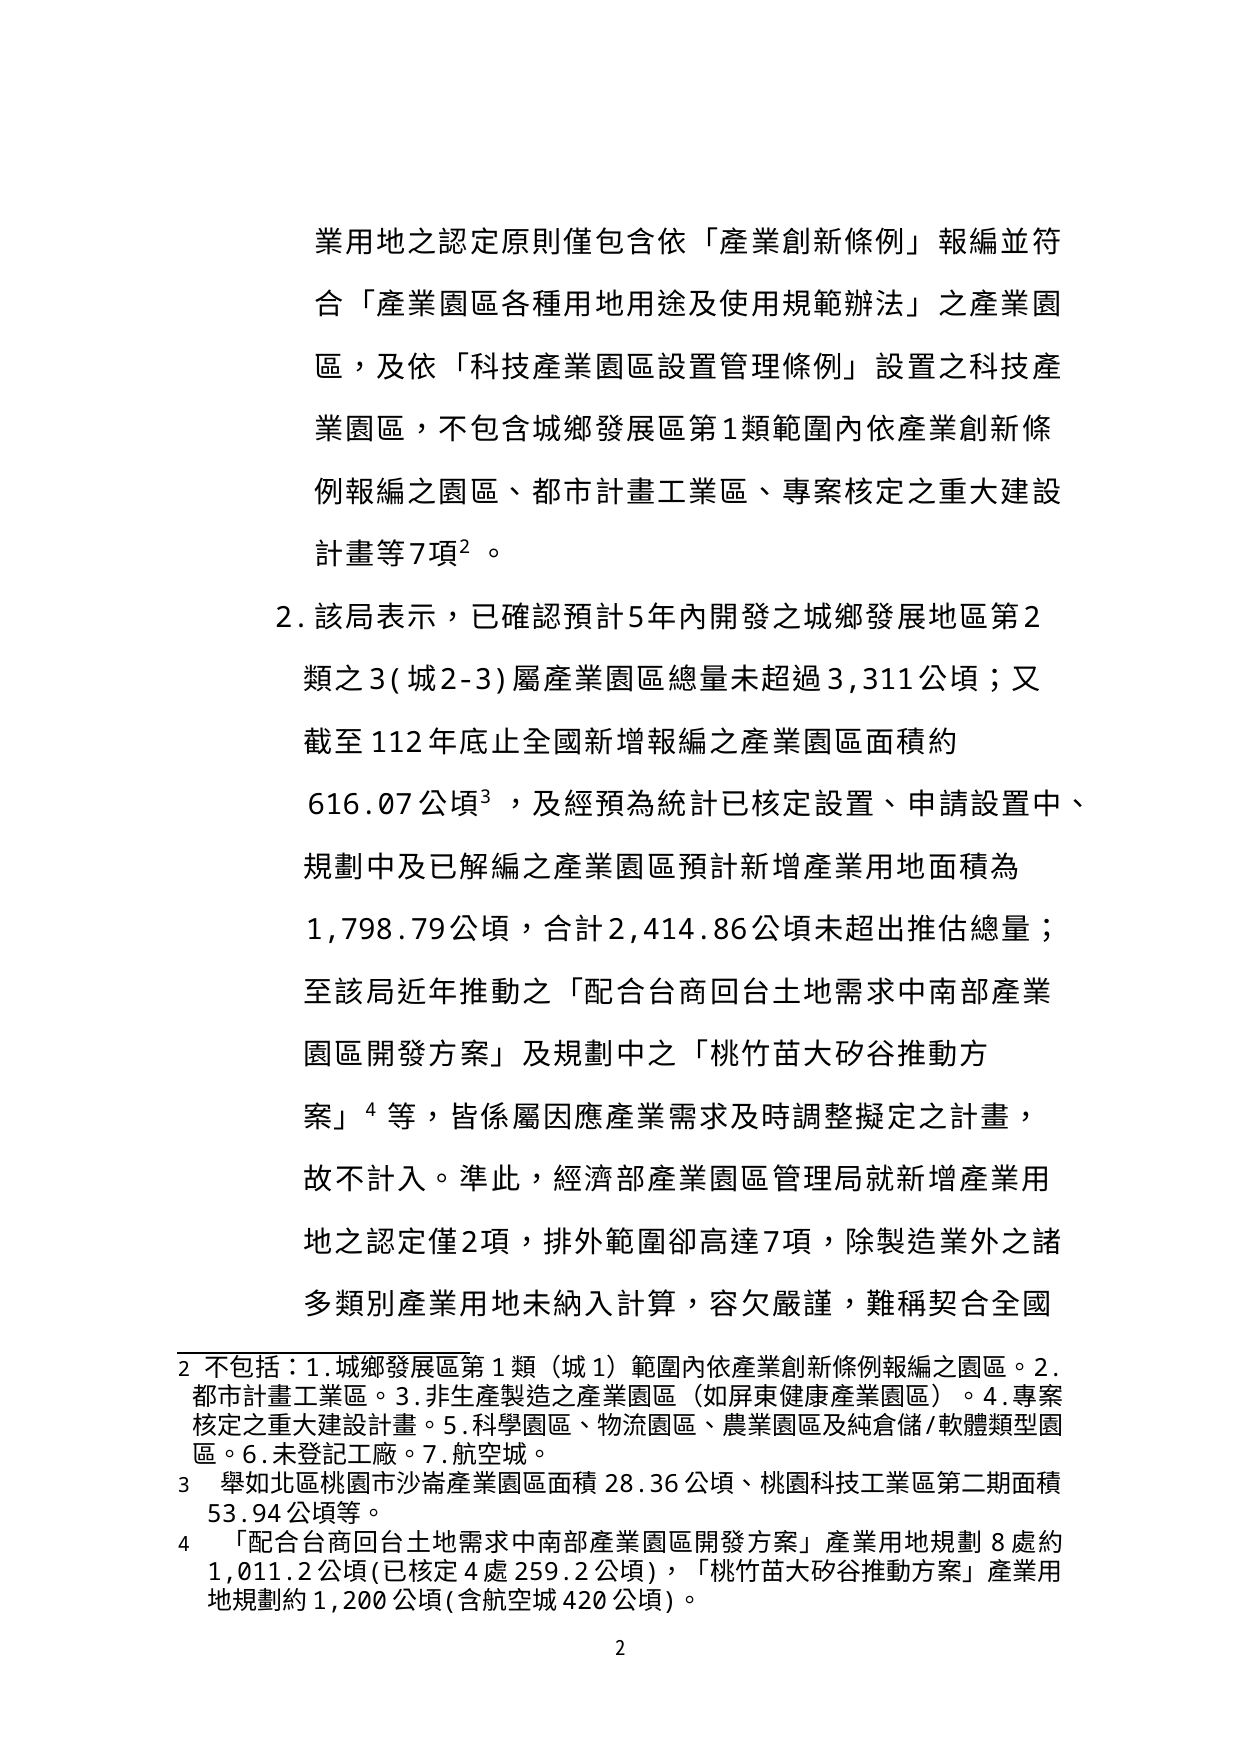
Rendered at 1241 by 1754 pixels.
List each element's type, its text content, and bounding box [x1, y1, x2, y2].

list 不包括：1.城鄉發展區第1類（城1）範圍內依產業創新條例報編之園區。2.都市計畫工業區。3.非生產製造之產業園區（如屏東健康產業園區）。4.專案核定之重大建設計畫。5.科學園區、物流園區、農業園區及純倉儲/軟體類型園區。6.未登記工廠。7.航空城。 [177, 1353, 1063, 1469]
text 2.該局表示，已確認預計5年內開發之城鄉發展地區第2類之3(城2-3)屬產業園區總量未超過3,311公頃；又截至112年底止全國新增報編之產業園區面積約616.07公頃，及經預為統計已核定設置、申請設置中、規劃中及已解編之產業園區預計新增產業用地面積為1,798.79公頃，合計2,414.86公頃未超出推估總量；至該局近年推動之「配合台商回台土地需求中南部產業園區開發方案」及規劃中之「桃竹苗大矽谷推動方案」等，皆係屬因應產業需求及時調整擬定之計畫，故不計入。準此，經濟部產業園區管理局就新增產業用地之認定僅2項，排外範圍卻高達7項，除製造業外之諸多類別產業用地未納入計算，容欠嚴謹，難稱契合全國國土計畫產業用地成長管理之精神。 [266, 573, 1063, 1323]
list 業用地之認定原則僅包含依「產業創新條例」報編並符合「產業園區各種用地用途及使用規範辦法」之產業園區，及依「科技產業園區設置管理條例」設置之科技產業園區，不包含城鄉發展區第1類範圍內依產業創新條例報編之園區、都市計畫工業區、專案核定之重大建設計畫等7項。 [266, 198, 1063, 573]
text 「配合台商回台土地需求中南部產業園區開發方案」產業用地規劃8處約1,011.2公頃(已核定4處259.2公頃)，「桃竹苗大矽谷推動方案」產業用地規劃約1,200公頃(含航空城420公頃)。 [177, 1528, 1063, 1615]
text 舉如北區桃園市沙崙產業園區面積28.36公頃、桃園科技工業區第二期面積53.94公頃等。 [177, 1469, 1063, 1528]
